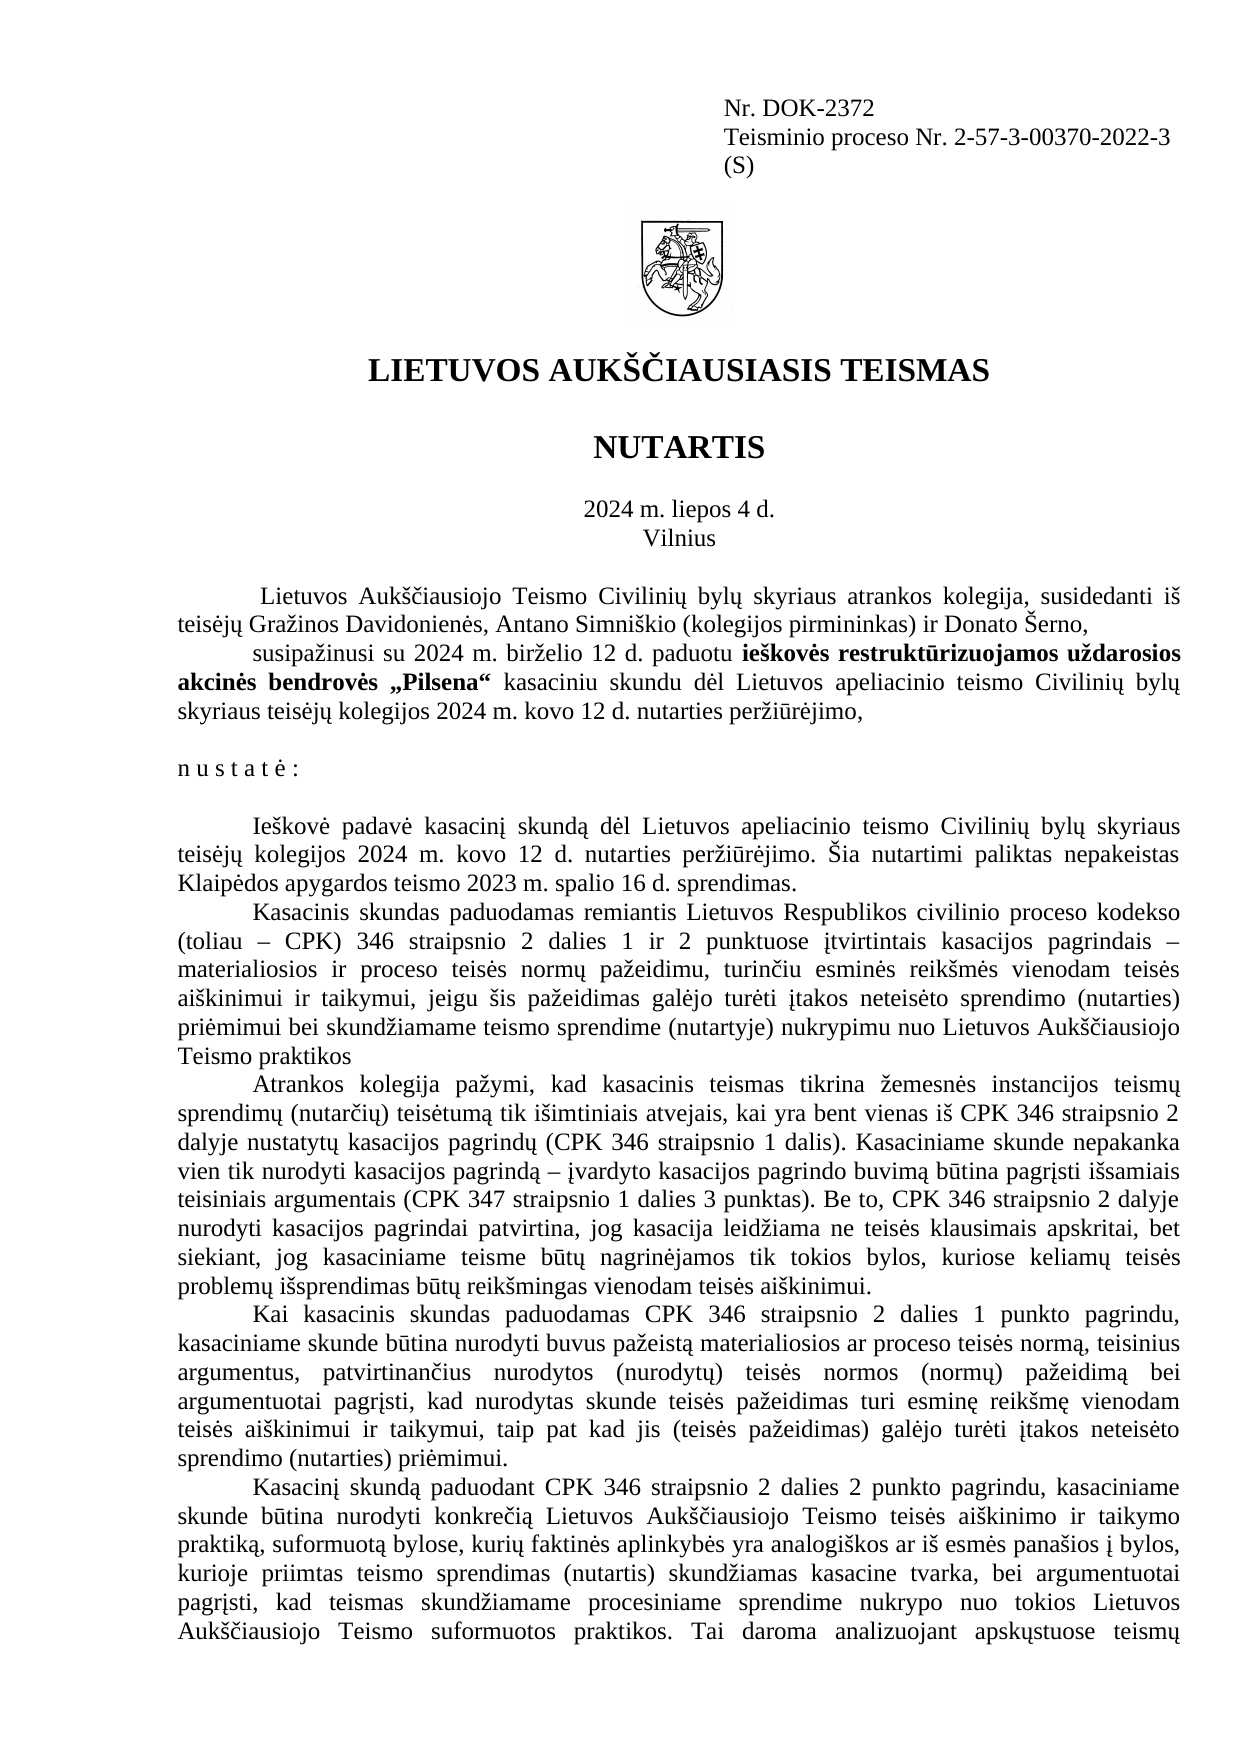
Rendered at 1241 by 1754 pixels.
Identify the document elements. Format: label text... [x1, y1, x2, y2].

text LIETUVOS AUKŠČIAUSIASIS TEISMAS [177, 351, 1181, 389]
text 2024 m. liepos 4 d. [177, 494, 1181, 523]
text Nr. DOK-2372 [177, 93, 1181, 122]
text Kasacinį skundą paduodant CPK 346 straipsnio 2 dalies 2 punkto pagrindu, kasaciniame skunde būtina nurodyti konkrečią Lietuvos Aukščiausiojo Teismo teisės aiškinimo ir taikymo praktiką, suformuotą bylose, kurių faktinės aplinkybės yra analogiškos ar iš esmės panašios į bylos, kurioje priimtas teismo sprendimas (nutartis) skundžiamas kasacine tvarka, bei argumentuotai pagrįsti, kad teismas skundžiamame procesiniame sprendime nukrypo nuo tokios Lietuvos Aukščiausiojo Teismo suformuotos praktikos. Tai daroma analizuojant apskųstuose teismų [177, 1472, 1181, 1644]
text (S) [177, 150, 1181, 179]
text Lietuvos Aukščiausiojo Teismo Civilinių bylų skyriaus atrankos kolegija, susidedanti iš teisėjų Gražinos Davidonienės, Antano Simniškio (kolegijos pirmininkas) ir Donato Šerno, [177, 581, 1181, 638]
text susipažinusi su 2024 m. birželio 12 d. paduotu ieškovės restruktūrizuojamos uždarosios akcinės bendrovės „Pilsena“ kasaciniu skundu dėl Lietuvos apeliacinio teismo Civilinių bylų skyriaus teisėjų kolegijos 2024 m. kovo 12 d. nutarties peržiūrėjimo, [177, 638, 1181, 724]
text Ieškovė padavė kasacinį skundą dėl Lietuvos apeliacinio teismo Civilinių bylų skyriaus teisėjų kolegijos 2024 m. kovo 12 d. nutarties peržiūrėjimo. Šia nutartimi paliktas nepakeistas Klaipėdos apygardos teismo 2023 m. spalio 16 d. sprendimas. [177, 811, 1181, 897]
text Teisminio proceso Nr. 2-57-3-00370-2022-3 [177, 122, 1181, 150]
text Kasacinis skundas paduodamas remiantis Lietuvos Respublikos civilinio proceso kodekso (toliau – CPK) 346 straipsnio 2 dalies 1 ir 2 punktuose įtvirtintais kasacijos pagrindais – materialiosios ir proceso teisės normų pažeidimu, turinčiu esminės reikšmės vienodam teisės aiškinimui ir taikymui, jeigu šis pažeidimas galėjo turėti įtakos neteisėto sprendimo (nutarties) priėmimui bei skundžiamame teismo sprendime (nutartyje) nukrypimu nuo Lietuvos Aukščiausiojo Teismo praktikos [177, 897, 1181, 1069]
text Vilnius [177, 523, 1181, 552]
text Kai kasacinis skundas paduodamas CPK 346 straipsnio 2 dalies 1 punkto pagrindu, kasaciniame skunde būtina nurodyti buvus pažeistą materialiosios ar proceso teisės normą, teisinius argumentus, patvirtinančius nurodytos (nurodytų) teisės normos (normų) pažeidimą bei argumentuotai pagrįsti, kad nurodytas skunde teisės pažeidimas turi esminę reikšmę vienodam teisės aiškinimui ir taikymui, taip pat kad jis (teisės pažeidimas) galėjo turėti įtakos neteisėto sprendimo (nutarties) priėmimui. [177, 1299, 1181, 1472]
text NUTARTIS [177, 427, 1181, 466]
text Atrankos kolegija pažymi, kad kasacinis teismas tikrina žemesnės instancijos teismų sprendimų (nutarčių) teisėtumą tik išimtiniais atvejais, kai yra bent vienas iš CPK 346 straipsnio 2 dalyje nustatytų kasacijos pagrindų (CPK 346 straipsnio 1 dalis). Kasaciniame skunde nepakanka vien tik nurodyti kasacijos pagrindą – įvardyto kasacijos pagrindo buvimą būtina pagrįsti išsamiais teisiniais argumentais (CPK 347 straipsnio 1 dalies 3 punktas). Be to, CPK 346 straipsnio 2 dalyje nurodyti kasacijos pagrindai patvirtina, jog kasacija leidžiama ne teisės klausimais apskritai, bet siekiant, jog kasaciniame teisme būtų nagrinėjamos tik tokios bylos, kuriose keliamų teisės problemų išsprendimas būtų reikšmingas vienodam teisės aiškinimui. [177, 1069, 1181, 1299]
text n u s t a t ė : [177, 753, 1181, 782]
